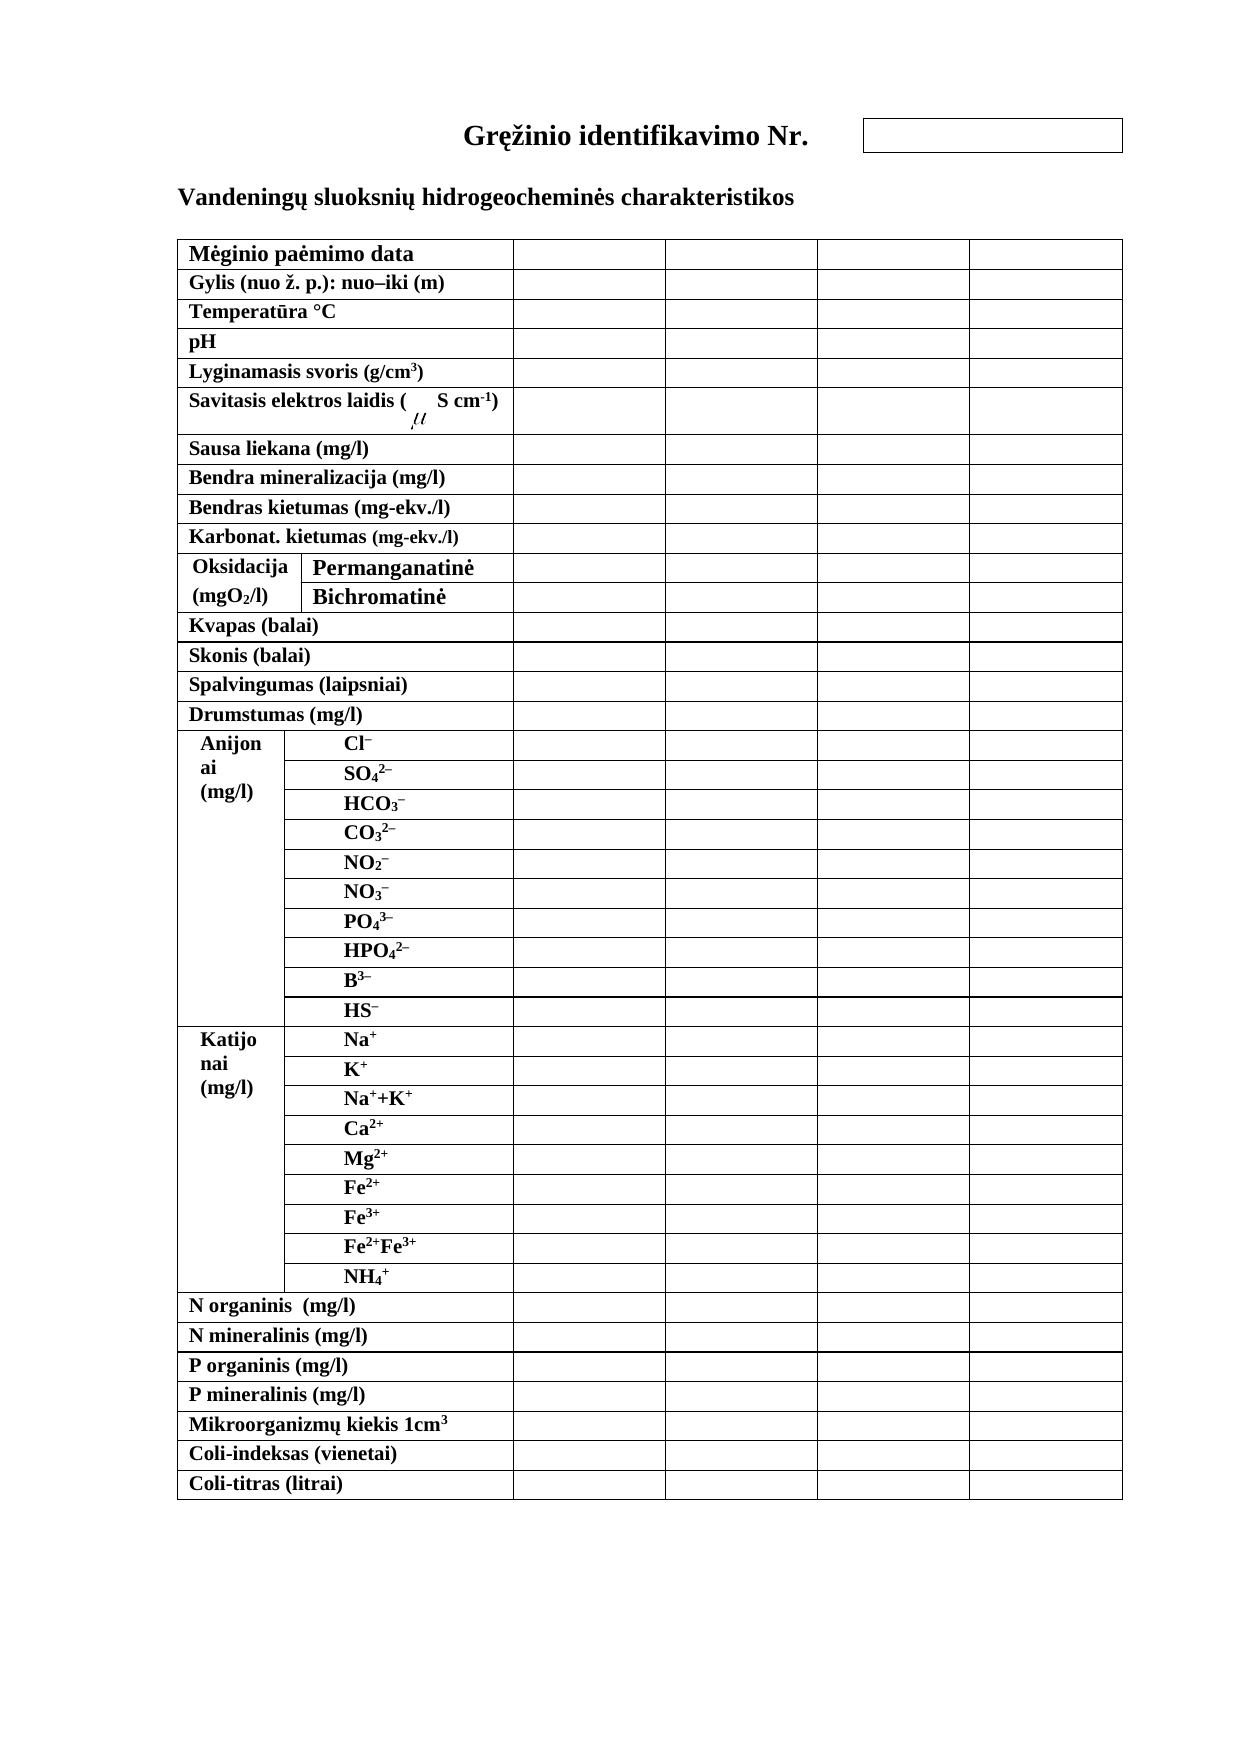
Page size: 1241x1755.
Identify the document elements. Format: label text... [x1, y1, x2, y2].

table_cell [514, 643, 665, 671]
table_cell [818, 1441, 969, 1470]
table_cell [514, 1027, 665, 1056]
table_cell [666, 359, 817, 387]
table_cell [514, 1205, 665, 1233]
table_cell [970, 731, 1122, 760]
table_cell [666, 672, 817, 701]
table_cell Fe2+Fe3+ [285, 1234, 513, 1263]
table_cell Mg2+ [285, 1145, 513, 1174]
table_cell [818, 1145, 969, 1174]
table_cell [970, 583, 1122, 612]
table_cell [818, 583, 969, 612]
table_cell [666, 850, 817, 878]
table_cell [666, 465, 817, 493]
table_header [818, 240, 969, 269]
table_cell [666, 702, 817, 730]
table_cell Fe2+ [285, 1175, 513, 1203]
table_cell [970, 1412, 1122, 1440]
table_cell [970, 938, 1122, 967]
table_cell [514, 495, 665, 523]
table_cell [666, 1057, 817, 1085]
table_cell Gylis (nuo ž. p.): nuo–iki (m) [178, 270, 513, 298]
table_cell [818, 1116, 969, 1144]
table_cell Temperatūra °C [178, 300, 513, 328]
table_cell [514, 1323, 665, 1351]
table_cell [666, 643, 817, 671]
table_cell [970, 1234, 1122, 1263]
table_cell [970, 1293, 1122, 1322]
table_cell [818, 761, 969, 789]
table_cell CO32– [285, 820, 513, 848]
table_cell Spalvingumas (laipsniai) [178, 672, 513, 701]
table_cell [818, 1205, 969, 1233]
table_cell [514, 1086, 665, 1115]
table_cell [666, 998, 817, 1026]
table_cell [514, 300, 665, 328]
table_cell [666, 1145, 817, 1174]
table_cell [818, 850, 969, 878]
table_cell [514, 435, 665, 464]
table_cell Na+ [285, 1027, 513, 1056]
table_cell [666, 613, 817, 641]
table_cell Kvapas (balai) [178, 613, 513, 641]
table_cell [514, 702, 665, 730]
table_header Mėginio paėmimo data [178, 240, 513, 269]
table_cell [970, 388, 1122, 434]
table_cell [970, 1441, 1122, 1470]
table_cell [666, 731, 817, 760]
table_cell Coli-indeksas (vienetai) [178, 1441, 513, 1470]
table_cell [970, 820, 1122, 848]
table_cell [818, 1264, 969, 1292]
text Vandeningų sluoksnių hidrogeocheminės charakteristikos [177, 182, 1122, 211]
table_cell Bichromatinė [302, 583, 513, 612]
table_cell [514, 968, 665, 996]
table_header [970, 240, 1122, 269]
table_cell [666, 820, 817, 848]
table_cell [970, 879, 1122, 908]
table_cell [514, 1382, 665, 1411]
table_cell [666, 1293, 817, 1322]
table_cell [818, 968, 969, 996]
table_cell [970, 909, 1122, 937]
table_cell [514, 583, 665, 612]
table_cell [666, 1205, 817, 1233]
table_cell [666, 495, 817, 523]
table_cell P organinis (mg/l) [178, 1353, 513, 1381]
table_cell [970, 998, 1122, 1026]
table_cell [514, 388, 665, 434]
table_cell [666, 300, 817, 328]
table_header [666, 240, 817, 269]
table_cell [970, 495, 1122, 523]
table_cell [666, 1353, 817, 1381]
table_cell [666, 1382, 817, 1411]
table_cell [818, 270, 969, 298]
table_cell HS– [285, 998, 513, 1026]
table_cell NH4+ [285, 1264, 513, 1292]
table_cell [666, 583, 817, 612]
table_cell [818, 879, 969, 908]
table_cell [970, 465, 1122, 493]
table_cell [818, 672, 969, 701]
table_header [864, 119, 1122, 152]
table_cell [514, 909, 665, 937]
table_cell [514, 1234, 665, 1263]
table_cell [818, 1057, 969, 1085]
table_cell [514, 465, 665, 493]
table_cell [970, 554, 1122, 582]
table_cell [970, 1323, 1122, 1351]
table_cell [666, 1471, 817, 1499]
table_cell [818, 643, 969, 671]
table_cell [970, 790, 1122, 819]
table_cell [818, 554, 969, 582]
table_cell Coli-titras (litrai) [178, 1471, 513, 1499]
table_cell [970, 761, 1122, 789]
table_header [514, 240, 665, 269]
table_cell [666, 761, 817, 789]
table_cell [514, 938, 665, 967]
table_cell [970, 1382, 1122, 1411]
table_cell B3– [285, 968, 513, 996]
table_cell [514, 1264, 665, 1292]
table_cell [514, 672, 665, 701]
table_cell N mineralinis (mg/l) [178, 1323, 513, 1351]
table_cell SO42– [285, 761, 513, 789]
table_cell [970, 1471, 1122, 1499]
table_cell [818, 495, 969, 523]
table_cell [970, 850, 1122, 878]
table_cell [970, 613, 1122, 641]
table_cell [666, 1175, 817, 1203]
table_cell Sausa liekana (mg/l) [178, 435, 513, 464]
table_cell [514, 1057, 665, 1085]
table_cell [970, 1264, 1122, 1292]
table_cell [970, 1116, 1122, 1144]
table_cell [970, 524, 1122, 553]
table_cell pH [178, 329, 513, 358]
table_cell [970, 672, 1122, 701]
table_cell [514, 329, 665, 358]
table_cell K+ [285, 1057, 513, 1085]
table_cell Karbonat. kietumas (mg-ekv./l) [178, 524, 513, 553]
table_cell Permanganatinė [302, 554, 513, 582]
table_cell [514, 1471, 665, 1499]
table_cell [818, 524, 969, 553]
table_cell Lyginamasis svoris (g/cm3) [178, 359, 513, 387]
table_cell [818, 1353, 969, 1381]
table_cell PO43– [285, 909, 513, 937]
table_cell NO3– [285, 879, 513, 908]
table_cell [514, 524, 665, 553]
table_cell [818, 998, 969, 1026]
table_cell [514, 850, 665, 878]
table_cell [818, 1086, 969, 1115]
table_cell [666, 1412, 817, 1440]
table_cell [818, 1323, 969, 1351]
table_cell [818, 702, 969, 730]
table_cell [970, 435, 1122, 464]
table_cell [970, 359, 1122, 387]
table_cell Anijonai (mg/l) [178, 731, 284, 1026]
table_cell [818, 613, 969, 641]
table_cell [514, 1441, 665, 1470]
table_cell [666, 388, 817, 434]
table_cell [514, 270, 665, 298]
table_cell [818, 435, 969, 464]
table_cell [818, 938, 969, 967]
table_cell [818, 1412, 969, 1440]
table_cell [666, 1234, 817, 1263]
table_cell [818, 1471, 969, 1499]
table_cell [666, 1264, 817, 1292]
table_cell [666, 1027, 817, 1056]
table_cell [666, 435, 817, 464]
table_cell [666, 968, 817, 996]
table_cell [818, 909, 969, 937]
table_cell [818, 465, 969, 493]
table_cell [666, 1441, 817, 1470]
table_cell Skonis (balai) [178, 643, 513, 671]
table_cell Fe3+ [285, 1205, 513, 1233]
table_cell [666, 554, 817, 582]
table_cell [514, 1293, 665, 1322]
table_cell [514, 731, 665, 760]
table_cell [970, 643, 1122, 671]
table_cell Bendras kietumas (mg-ekv./l) [178, 495, 513, 523]
table_cell [818, 1175, 969, 1203]
table_cell Savitasis elektros laidis (miu S cm-1) [178, 388, 513, 434]
table_cell [970, 1145, 1122, 1174]
table_cell [666, 270, 817, 298]
table_cell [514, 359, 665, 387]
table_cell [818, 300, 969, 328]
table_cell [666, 1323, 817, 1351]
table_cell [514, 1116, 665, 1144]
table_cell HCO3– [285, 790, 513, 819]
table_cell [818, 359, 969, 387]
table_cell [818, 820, 969, 848]
table_cell [970, 1057, 1122, 1085]
table_cell [514, 879, 665, 908]
table_cell [970, 1205, 1122, 1233]
table_cell [514, 1145, 665, 1174]
table_cell [970, 329, 1122, 358]
table_cell [818, 790, 969, 819]
table_cell [514, 1175, 665, 1203]
table_cell [666, 1086, 817, 1115]
table_cell [970, 1175, 1122, 1203]
table_cell N organinis (mg/l) [178, 1293, 513, 1322]
table_cell Na++K+ [285, 1086, 513, 1115]
table_header Gręžinio identifikavimo Nr. [177, 118, 863, 152]
table_cell [818, 1027, 969, 1056]
table_cell [514, 761, 665, 789]
table_cell Cl– [285, 731, 513, 760]
table_cell [818, 1234, 969, 1263]
table_cell [666, 790, 817, 819]
table_cell [514, 1412, 665, 1440]
table_cell [514, 998, 665, 1026]
table_cell [666, 909, 817, 937]
table_cell [970, 1027, 1122, 1056]
table_cell [818, 329, 969, 358]
table_cell P mineralinis (mg/l) [178, 1382, 513, 1411]
table_cell [666, 879, 817, 908]
table_cell Oksidacija [178, 554, 301, 582]
table_cell [666, 329, 817, 358]
table_cell Katijonai (mg/l) [178, 1027, 284, 1292]
table_cell [514, 1353, 665, 1381]
table_cell (mgO2/l) [178, 582, 301, 612]
table_cell [666, 1116, 817, 1144]
table_cell Ca2+ [285, 1116, 513, 1144]
table_cell [818, 731, 969, 760]
table_cell [970, 702, 1122, 730]
table_cell [818, 1293, 969, 1322]
table_cell Bendra mineralizacija (mg/l) [178, 465, 513, 493]
table_cell [818, 388, 969, 434]
table_cell Drumstumas (mg/l) [178, 702, 513, 730]
table_cell HPO42– [285, 938, 513, 967]
table_cell [514, 790, 665, 819]
table_cell Mikroorganizmų kiekis 1cm3 [178, 1412, 513, 1440]
table_cell [514, 613, 665, 641]
table_cell [970, 270, 1122, 298]
table_cell [818, 1382, 969, 1411]
table_cell [666, 524, 817, 553]
table_cell [970, 1086, 1122, 1115]
table_cell [666, 938, 817, 967]
table_cell [514, 820, 665, 848]
table_cell NO2– [285, 850, 513, 878]
table_cell [514, 554, 665, 582]
table_cell [970, 1353, 1122, 1381]
table_cell [970, 968, 1122, 996]
table_cell [970, 300, 1122, 328]
